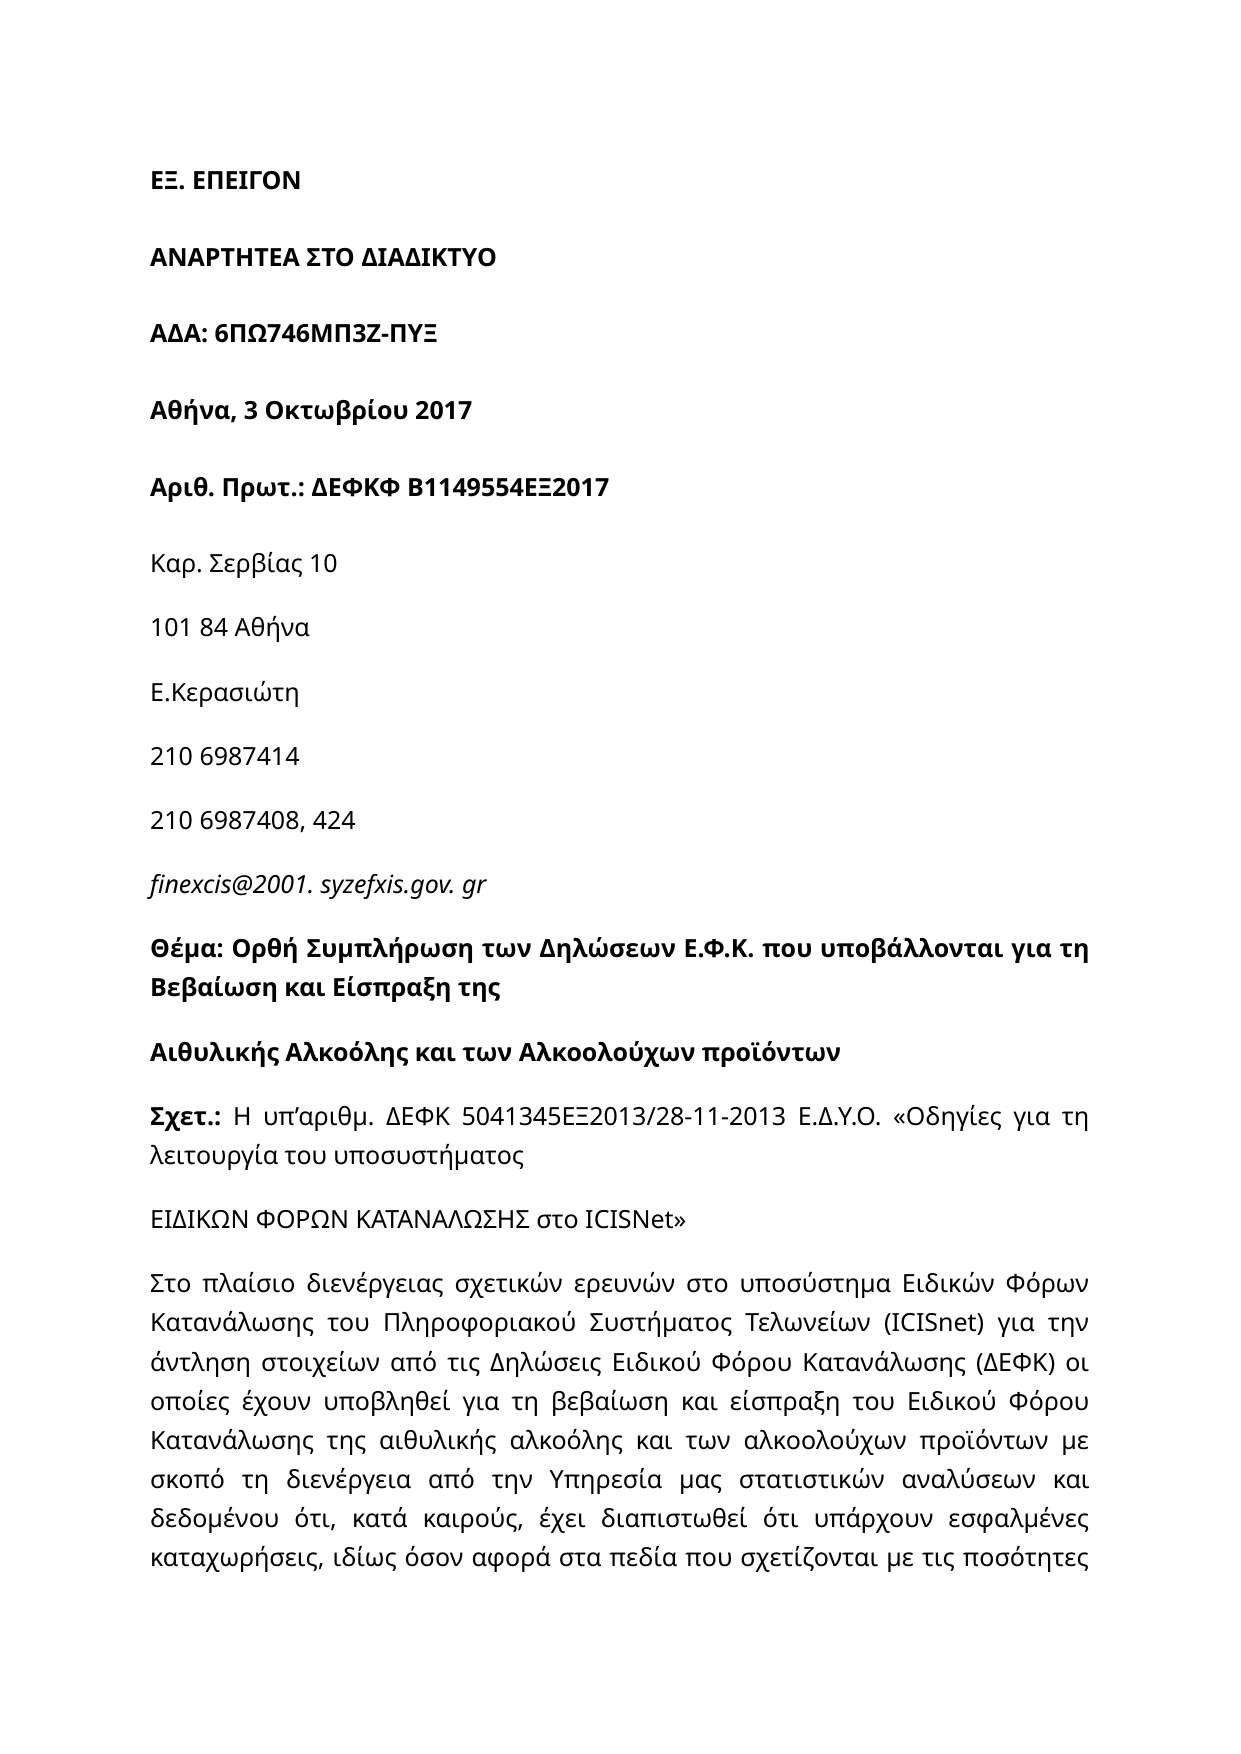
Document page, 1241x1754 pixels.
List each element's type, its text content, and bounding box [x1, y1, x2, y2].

text 210 6987414 [150, 738, 1090, 772]
title Αριθ. Πρωτ.: ΔΕΦΚΦ Β1149554ΕΞ2017 [150, 469, 1090, 503]
title ΑΔΑ: 6ΠΩ746ΜΠ3Ζ-ΠΥΞ [150, 316, 1090, 350]
text Ε.Κερασιώτη [150, 674, 1090, 708]
text Θέμα: Ορθή Συμπλήρωση των Δηλώσεων Ε.Φ.Κ. που υποβάλλονται για τη Βεβαίωση και Είσπραξη της [150, 931, 1090, 1004]
text Στο πλαίσιο διενέργειας σχετικών ερευνών στο υποσύστημα Ειδικών Φόρων Κατανάλωσης του Πληροφοριακού Συστήματος Τελωνείων (ICISnet) για την άντληση στοιχείων από τις Δηλώσεις Ειδικού Φόρου Κατανάλωσης (ΔΕΦΚ) οι οποίες έχουν υποβληθεί για τη βεβαίωση και είσπραξη του Ειδικού Φόρου Κατανάλωσης της αιθυλικής αλκοόλης και των αλκοολούχων προϊόντων με σκοπό τη διενέργεια από την Υπηρεσία μας στατιστικών αναλύσεων και δεδομένου ότι, κατά καιρούς, έχει διαπιστωθεί ότι υπάρχουν εσφαλμένες καταχωρήσεις, ιδίως όσον αφορά στα πεδία που σχετίζονται με τις ποσότητες [150, 1266, 1090, 1574]
title ΕΞ. ΕΠΕΙΓΟΝ [150, 162, 1090, 197]
text ΕΙΔΙΚΩΝ ΦΟΡΩΝ ΚΑΤΑΝΑΛΩΣΗΣ στο ICISNet» [150, 1202, 1090, 1236]
title Αθήνα, 3 Οκτωβρίου 2017 [150, 392, 1090, 427]
text 210 6987408, 424 [150, 802, 1090, 837]
text 101 84 Αθήνα [150, 610, 1090, 644]
text Αιθυλικής Αλκοόλης και των Αλκοολούχων προϊόντων [150, 1034, 1090, 1068]
text Σχετ.: Η υπ’αριθμ. ΔΕΦΚ 5041345ΕΞ2013/28-11-2013 Ε.Δ.Υ.Ο. «Οδηγίες για τη λειτουργία του υποσυστήματος [150, 1098, 1090, 1172]
text Καρ. Σερβίας 10 [150, 546, 1090, 580]
title ΑΝΑΡΤΗΤΕΑ ΣΤΟ ΔΙΑΔΙΚΤΥΟ [150, 239, 1090, 273]
text finexcis@2001. syzefxis.gov. gr [150, 867, 1090, 901]
